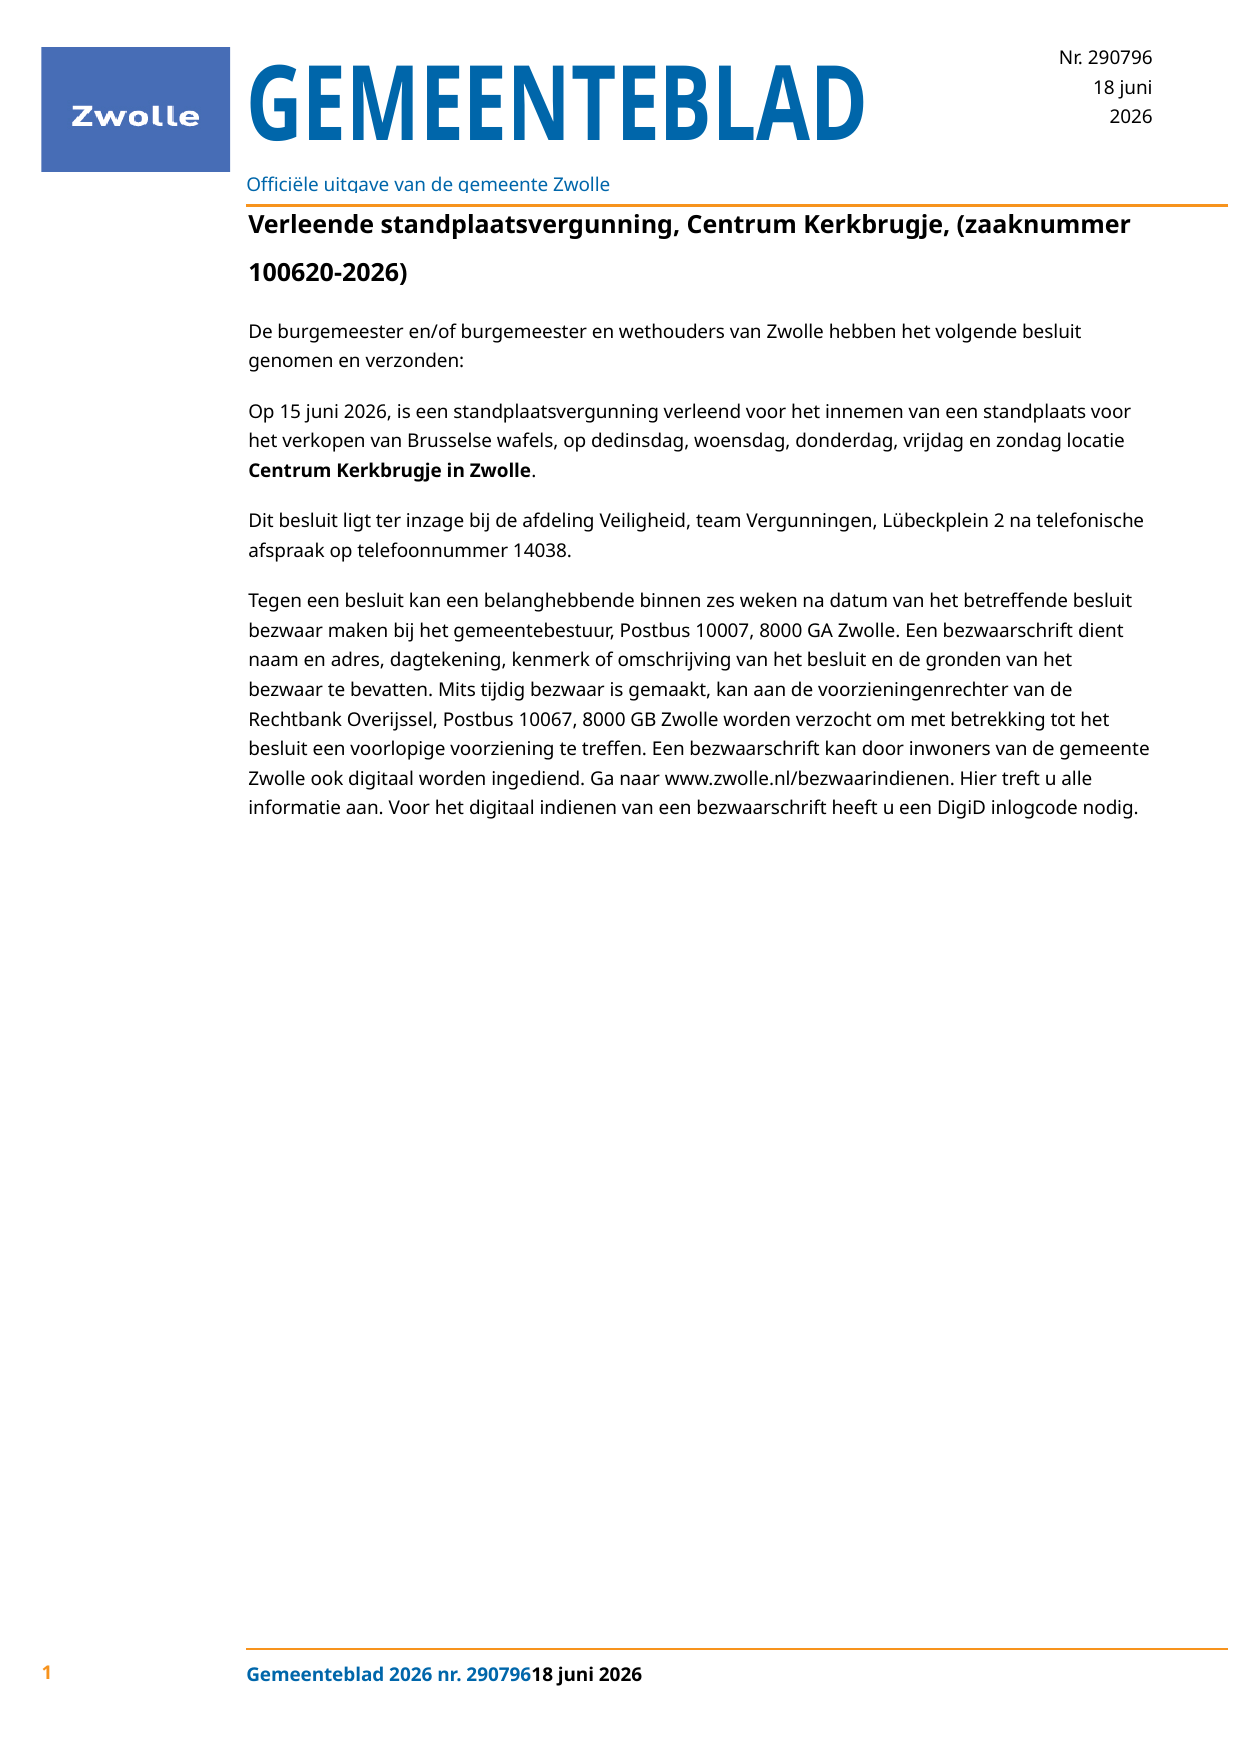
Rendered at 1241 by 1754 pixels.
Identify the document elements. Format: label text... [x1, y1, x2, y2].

text Tegen een besluit kan een belanghebbende binnen zes weken na datum van het betreffende besluit bezwaar maken bij het gemeentebestuur, Postbus 10007, 8000 GA Zwolle. Een bezwaarschrift dient naam en adres, dagtekening, kenmerk of omschrijving van het besluit en de gronden van het bezwaar te bevatten. Mits tijdig bezwaar is gemaakt, kan aan de voorzieningenrechter van de Rechtbank Overijssel, Postbus 10067, 8000 GB Zwolle worden verzocht om met betrekking tot het besluit een voorlopige voorziening te treffen. Een bezwaarschrift kan door inwoners van de gemeente Zwolle ook digitaal worden ingediend. Ga naar www.zwolle.nl/bezwaarindienen. Hier treft u alle informatie aan. Voor het digitaal indienen van een bezwaarschrift heeft u een DigiD inlogcode nodig. [248, 587, 1152, 820]
text Verleende standplaatsvergunning, Centrum Kerkbrugje, (zaaknummer 100620-2026) [248, 207, 1152, 288]
picture [41, 47, 231, 172]
text De burgemeester en/of burgemeester en wethouders van Zwolle hebben het volgende besluit genomen en verzonden: [248, 318, 1152, 373]
text Op 15 juni 2026, is een standplaatsvergunning verleend voor het innemen van een standplaats voor het verkopen van Brusselse wafels, op dedinsdag, woensdag, donderdag, vrijdag en zondag locatie Centrum Kerkbrugje in Zwolle. [248, 398, 1152, 483]
text Dit besluit ligt ter inzage bij de afdeling Veiligheid, team Vergunningen, Lübeckplein 2 na telefonische afspraak op telefoonnummer 14038. [248, 507, 1152, 563]
